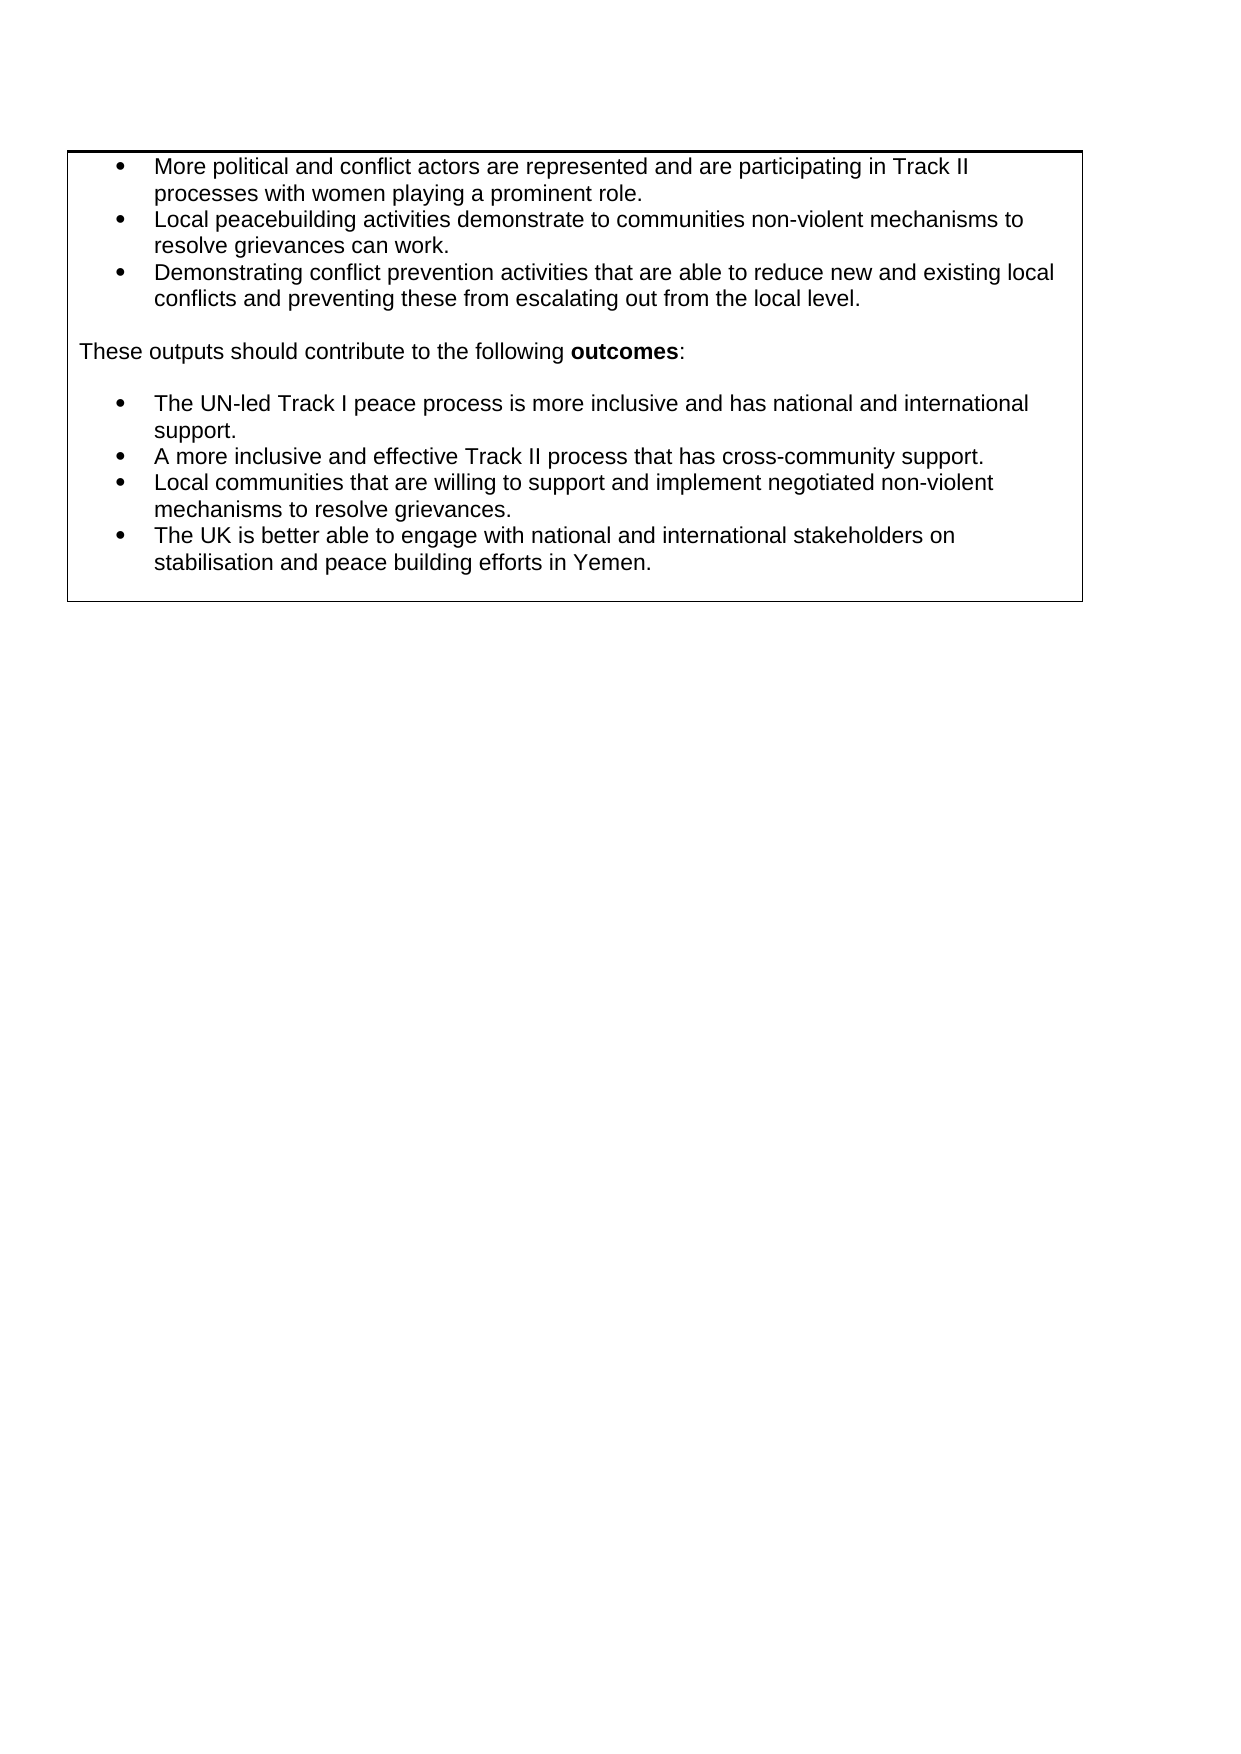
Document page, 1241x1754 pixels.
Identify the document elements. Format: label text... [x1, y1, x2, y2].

table_cell This programme should deliver the following overarching outputs over the following year: UK Government is better equipped with evidence of effective approaches to peace building and stabilisation in Yemen. The capability and capacity needs of the UN Special Envoy of the Secretary General for Yemen is supported to help them engage more conflict stakeholders. More political and conflict actors are represented and are participating in Track II processes with women playing a prominent role. Local peacebuilding activities demonstrate to communities non-violent mechanisms to resolve grievances can work. Demonstrating conflict prevention activities that are able to reduce new and existing local conflicts and preventing these from escalating out from the local level. These outputs should contribute to the following outcomes: The UN-led Track I peace process is more inclusive and has national and international support. A more inclusive and effective Track II process that has cross-community support. Local communities that are willing to support and implement negotiated non-violent mechanisms to resolve grievances. The UK is better able to engage with national and international stakeholders on stabilisation and peace building efforts in Yemen. [68, 153, 1082, 601]
